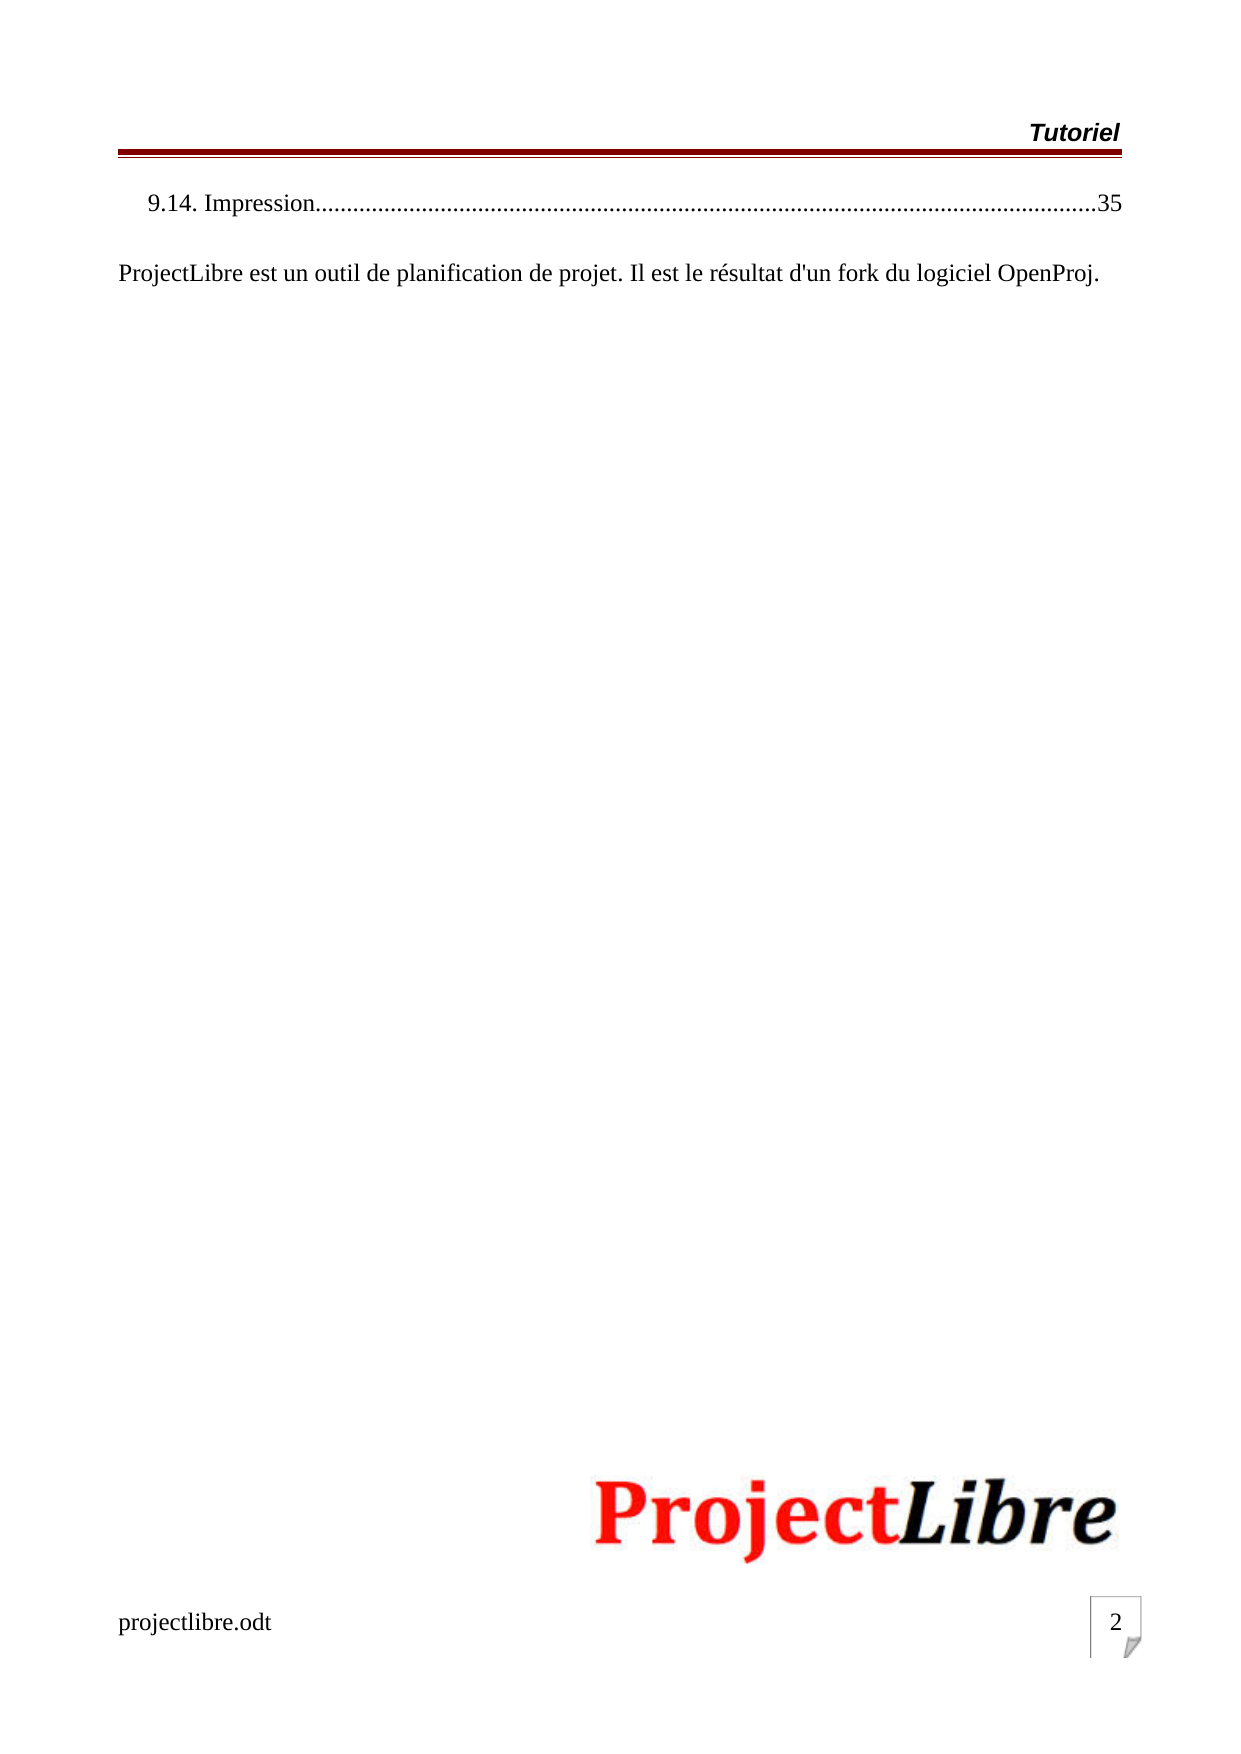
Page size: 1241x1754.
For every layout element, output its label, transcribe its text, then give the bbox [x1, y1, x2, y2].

picture [590, 1463, 1119, 1570]
text 9.14. Impression 35 [148, 188, 1122, 217]
text ProjectLibre est un outil de planification de projet. Il est le résultat d'un fork du logiciel OpenProj. [118, 258, 1122, 287]
